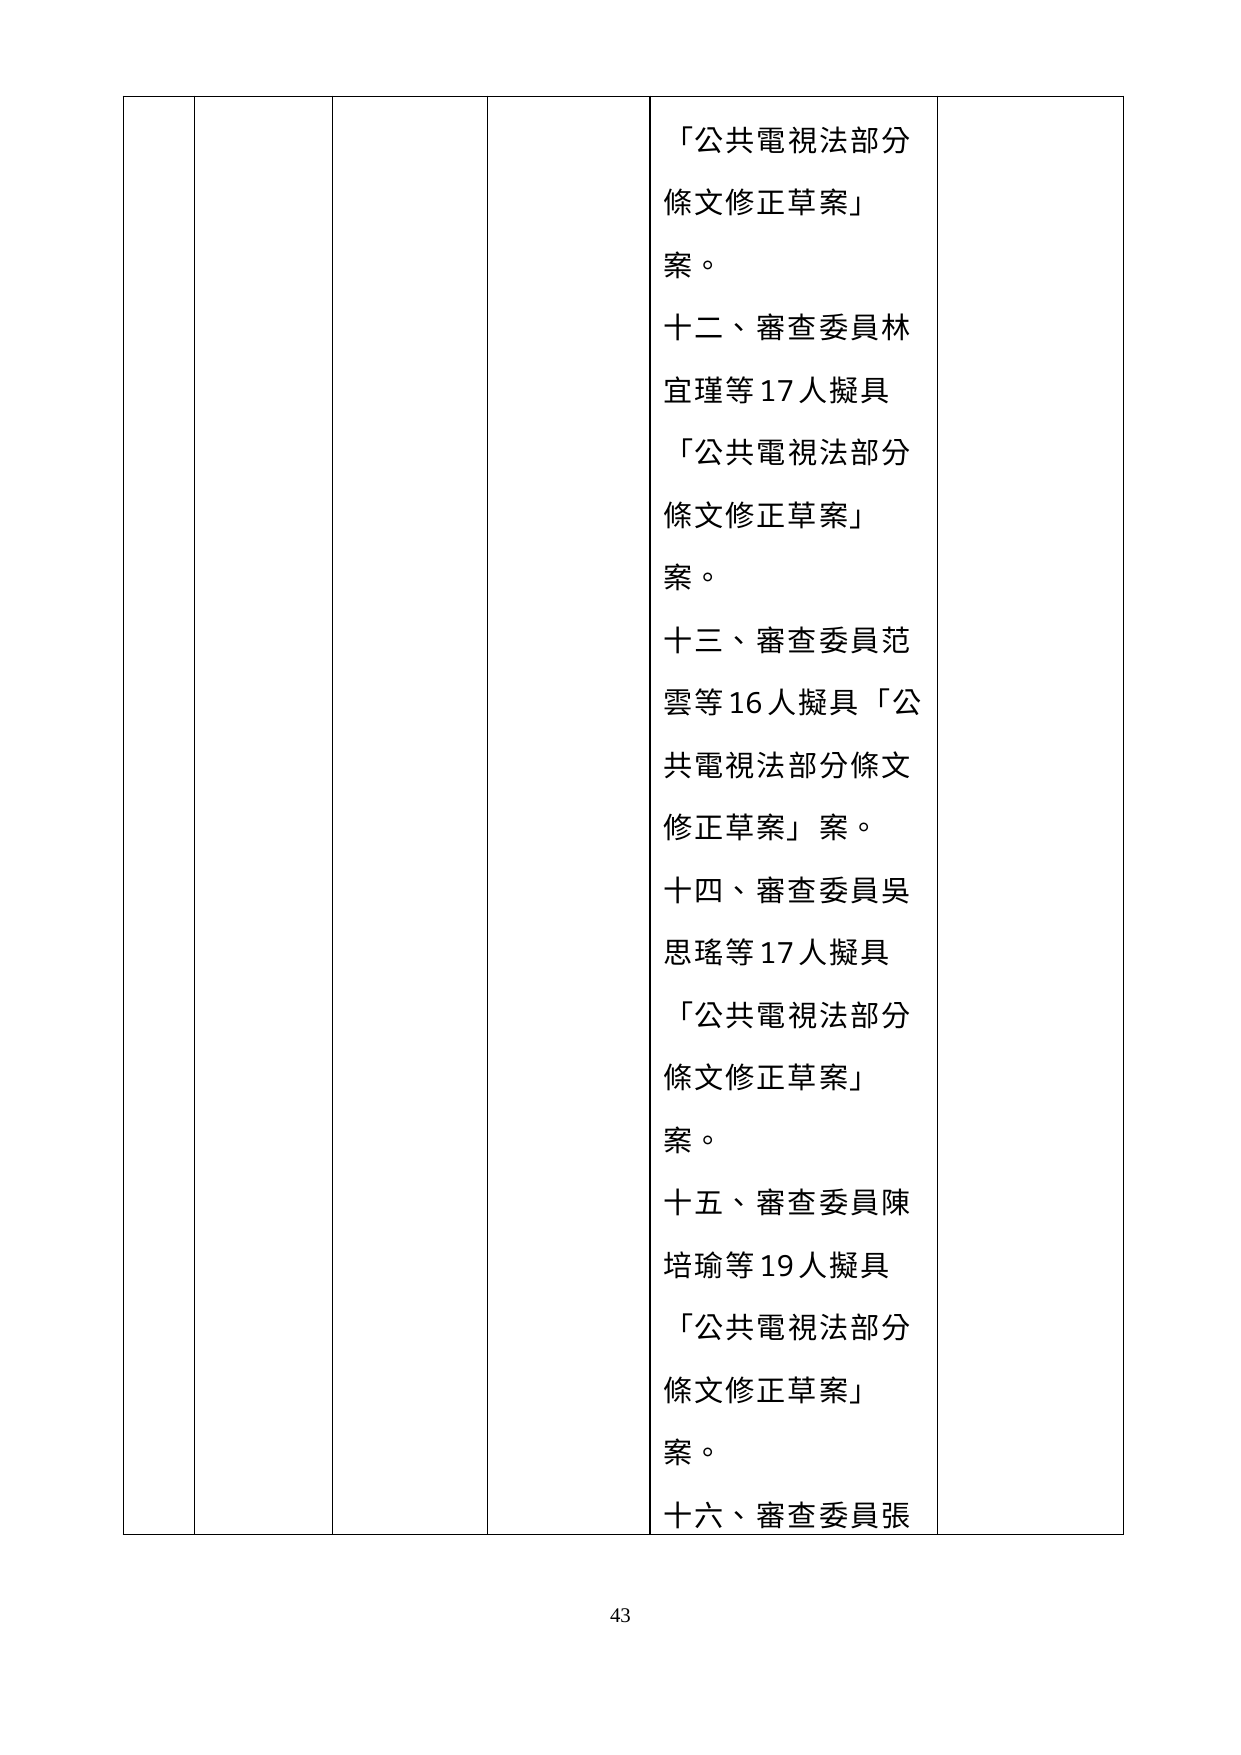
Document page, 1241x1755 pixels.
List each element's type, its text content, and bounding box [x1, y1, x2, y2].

table_cell [195, 97, 332, 1534]
table_cell 「公共電視法部分條文修正草案」案。 十二、審查委員林宜瑾等17人擬具「公共電視法部分條文修正草案」案。 十三、審查委員范雲等16人擬具「公共電視法部分條文修正草案」案。 十四、審查委員吳思瑤等17人擬具「公共電視法部分條文修正草案」案。 十五、審查委員陳培瑜等19人擬具「公共電視法部分條文修正草案」案。 十六、審查委員張 [651, 97, 937, 1534]
table_cell [124, 97, 194, 1534]
table_cell [488, 97, 649, 1534]
table_cell [333, 97, 487, 1534]
table_cell [938, 97, 1123, 1534]
